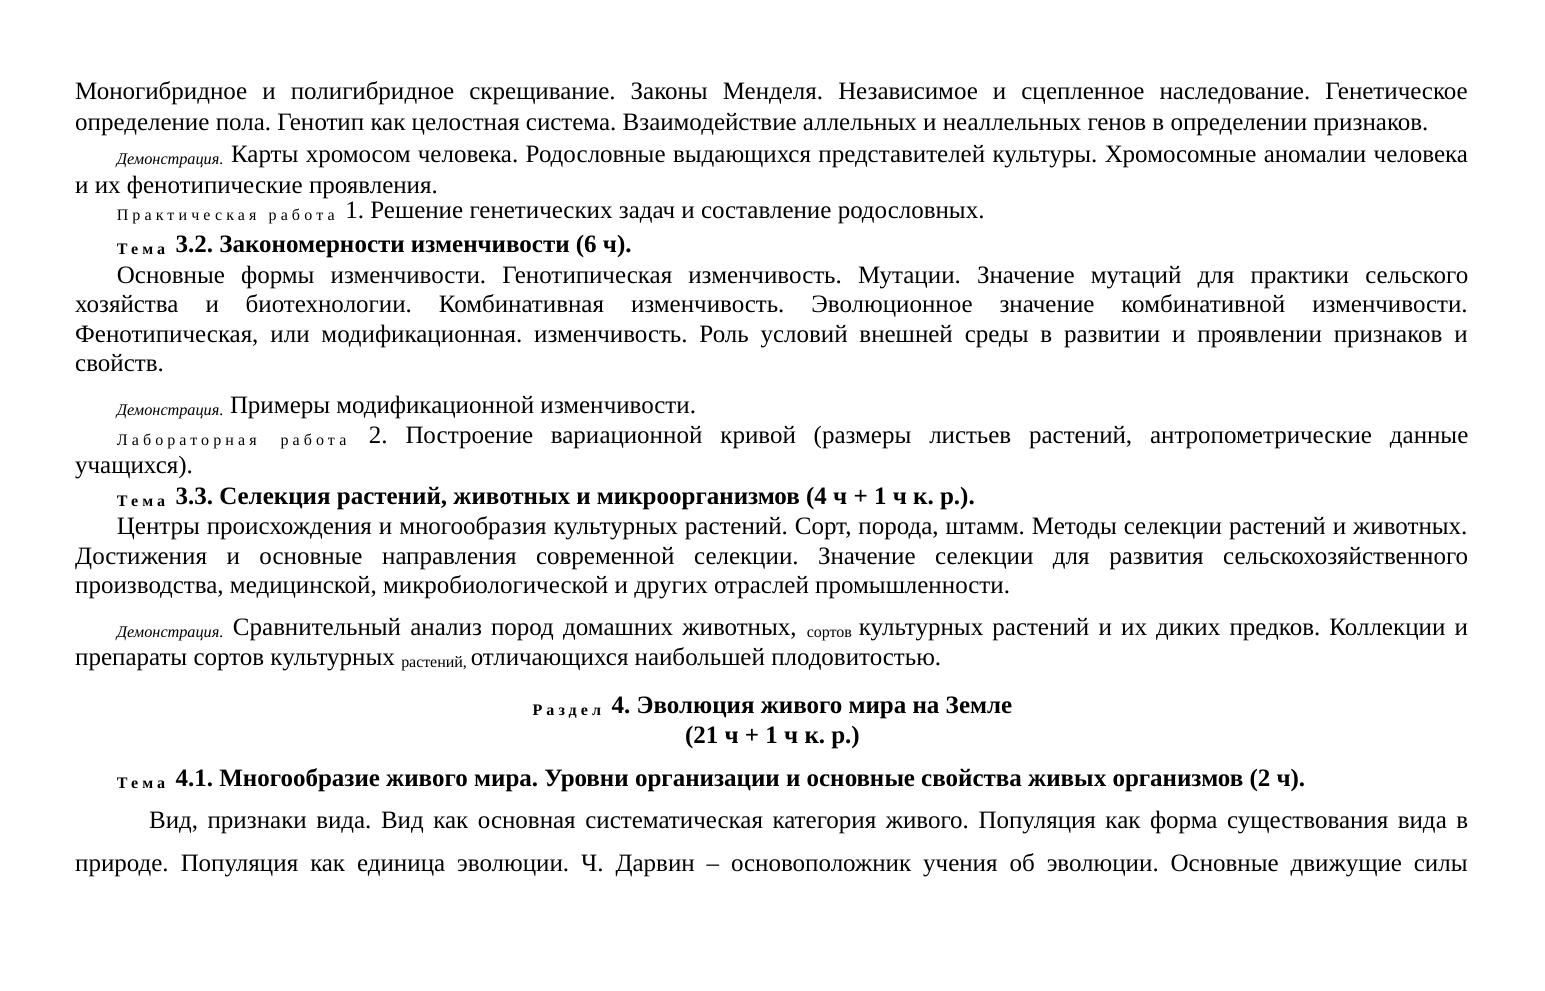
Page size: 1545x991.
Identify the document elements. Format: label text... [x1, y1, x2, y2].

text Демонстрация. Карты хромосом человека. Родословные выдающихся представителей культуры. Хромосомные аномалии человека и их фенотипические проявления. [75, 137, 1469, 200]
text Вид, признаки вида. Вид как основная систематическая категория живого. Популяция как форма существования вида в природе. Популяция как единица эволюции. Ч. Дарвин – основоположник учения об эволюции. Основные движущие силы [75, 805, 1469, 877]
text Демонстрация. Сравнительный анализ пород домашних животных, сортов культурных растений и их диких предков. Коллекции и препараты сортов культурных растений, отличающихся наибольшей плодовитостью. [75, 612, 1469, 672]
text Тема 3.3. Селекция растений, животных и микроорганизмов (4 ч + 1 ч к. р.). [75, 486, 1469, 509]
text Демонстрация. Примеры модификационной изменчивости. [75, 395, 1469, 419]
text Центры происхождения и многообразия культурных растений. Сорт, порода, штамм. Методы селекции растений и животных. Достижения и основные направления современной селекции. Значение селекции для развития сельскохозяйственного производства, медицинской, микробиологической и других отраслей промышленности. [75, 511, 1469, 599]
text Практическая работа 1. Решение генетических задач и составление родословных. [75, 200, 1469, 223]
text Моногибридное и полигибридное скрещивание. Законы Менделя. Независимое и сцепленное наследование. Генетическое определение пола. Генотип как целостная система. Взаимодействие аллельных и неаллельных генов в определении признаков. [75, 75, 1469, 137]
text Лабораторная работа 2. Построение вариационной кривой (размеры листьев растений, антропометрические данные учащихся). [75, 420, 1469, 480]
text Тема 3.2. Закономерности изменчивости (6 ч). [75, 234, 1469, 257]
text Тема 4.1. Многообразие живого мира. Уровни организации и основные свойства живых организмов (2 ч). [75, 763, 1469, 792]
text Раздел 4. Эволюция живого мира на Земле (21 ч + 1 ч к. р.) [75, 690, 1469, 750]
text Основные формы изменчивости. Генотипическая изменчивость. Мутации. Значение мутаций для практики сельского хозяйства и биотехнологии. Комбинативная изменчивость. Эволюционное значение комбинативной изменчивости. Фенотипическая, или модификационная. изменчивость. Роль условий внешней среды в развитии и проявлении признаков и свойств. [75, 260, 1469, 378]
